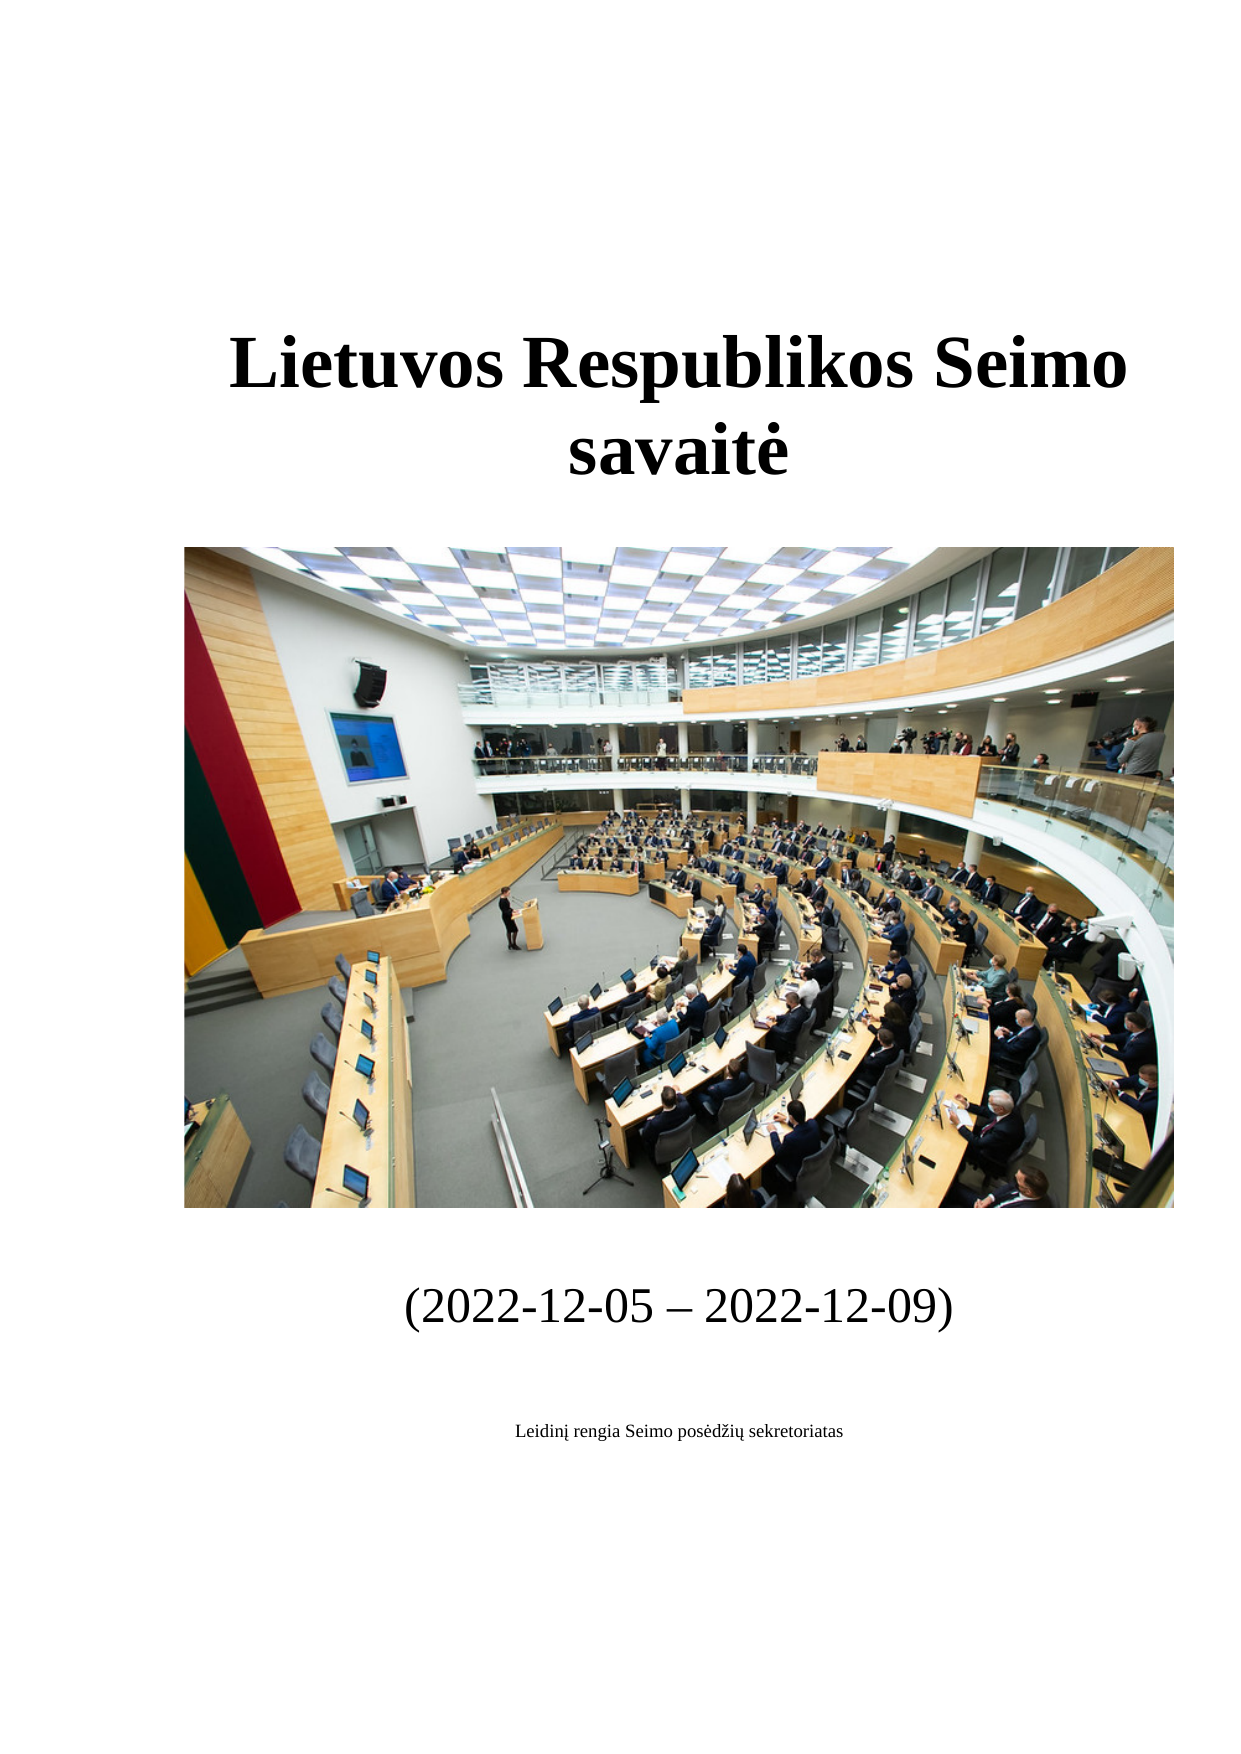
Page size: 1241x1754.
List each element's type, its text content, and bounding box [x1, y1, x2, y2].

text Leidinį rengia Seimo posėdžių sekretoriatas [177, 1419, 1181, 1441]
text Lietuvos Respublikos Seimo savaitė [177, 318, 1181, 490]
text (2022-12-05 – 2022-12-09) [177, 1276, 1181, 1333]
